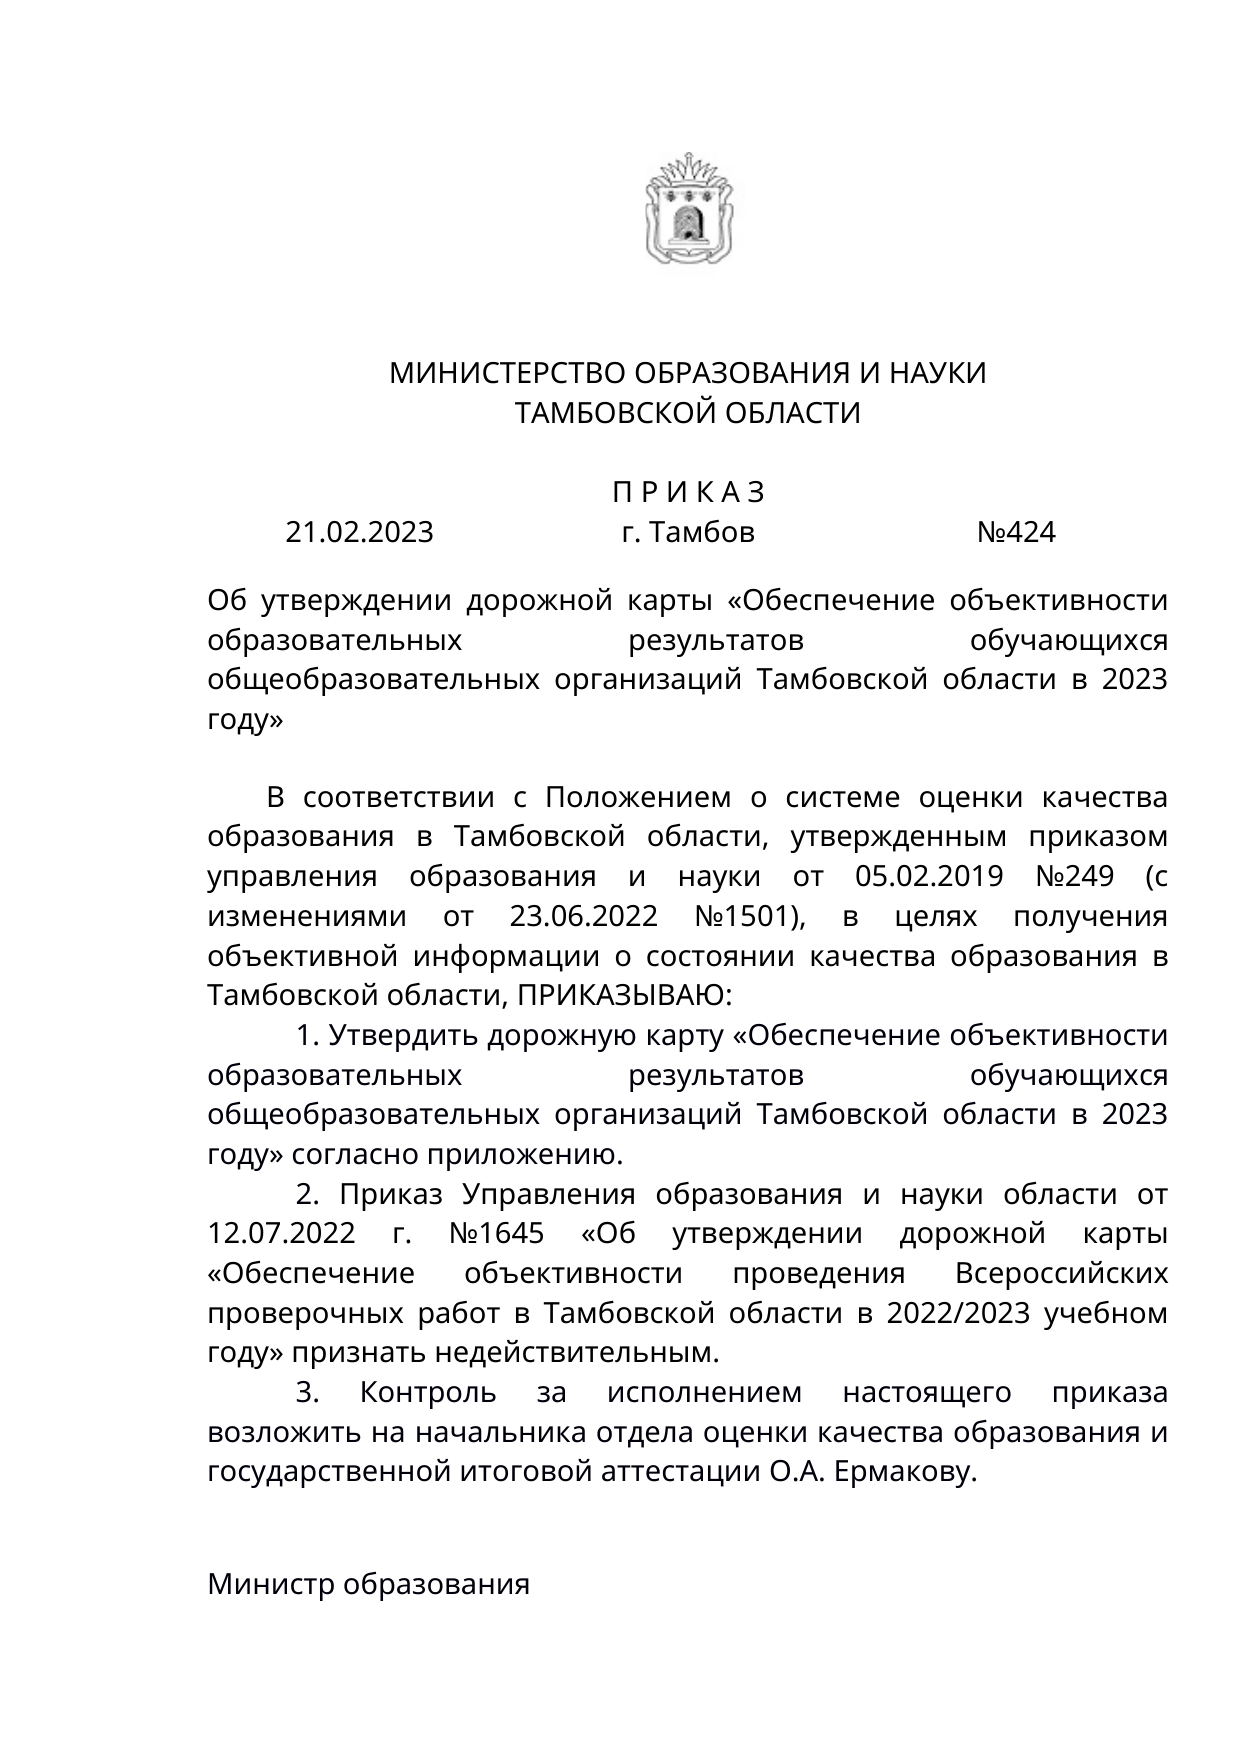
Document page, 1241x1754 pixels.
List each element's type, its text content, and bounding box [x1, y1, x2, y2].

text 2. Приказ Управления образования и науки области от 12.07.2022 г. №1645 «Об утверждении дорожной карты «Обеспечение объективности проведения Всероссийских проверочных работ в Тамбовской области в 2022/2023 учебном году» признать недействительным. [207, 1173, 1169, 1371]
text 1. Утвердить дорожную карту «Обеспечение объективности образовательных результатов обучающихся общеобразовательных организаций Тамбовской области в 2023 году» согласно приложению. [207, 1014, 1169, 1173]
table_header г. Тамбов [524, 511, 852, 551]
text МИНИСТЕРСТВО ОБРАЗОВАНИЯ И НАУКИ [207, 352, 1169, 392]
picture [645, 152, 760, 297]
text ТАМБОВСКОЙ ОБЛАСТИ [207, 392, 1169, 432]
text В соответствии с Положением о системе оценки качества образования в Тамбовской области, утвержденным приказом управления образования и науки от 05.02.2019 №249 (с изменениями от 23.06.2022 №1501), в целях получения объективной информации о состоянии качества образования в Тамбовской области, ПРИКАЗЫВАЮ: [207, 776, 1169, 1014]
text Министр образования [207, 1563, 1169, 1603]
text П Р И К А З [207, 471, 1169, 511]
text 3. Контроль за исполнением настоящего приказа возложить на начальника отдела оценки качества образования и государственной итоговой аттестации О.А. Ермакову. [207, 1371, 1169, 1490]
text Об утверждении дорожной карты «Обеспечение объективности образовательных результатов обучающихся общеобразовательных организаций Тамбовской области в 2023 году» [207, 579, 1169, 738]
table_header 21.02.2023 [196, 511, 524, 551]
table_header №424 [852, 511, 1181, 551]
